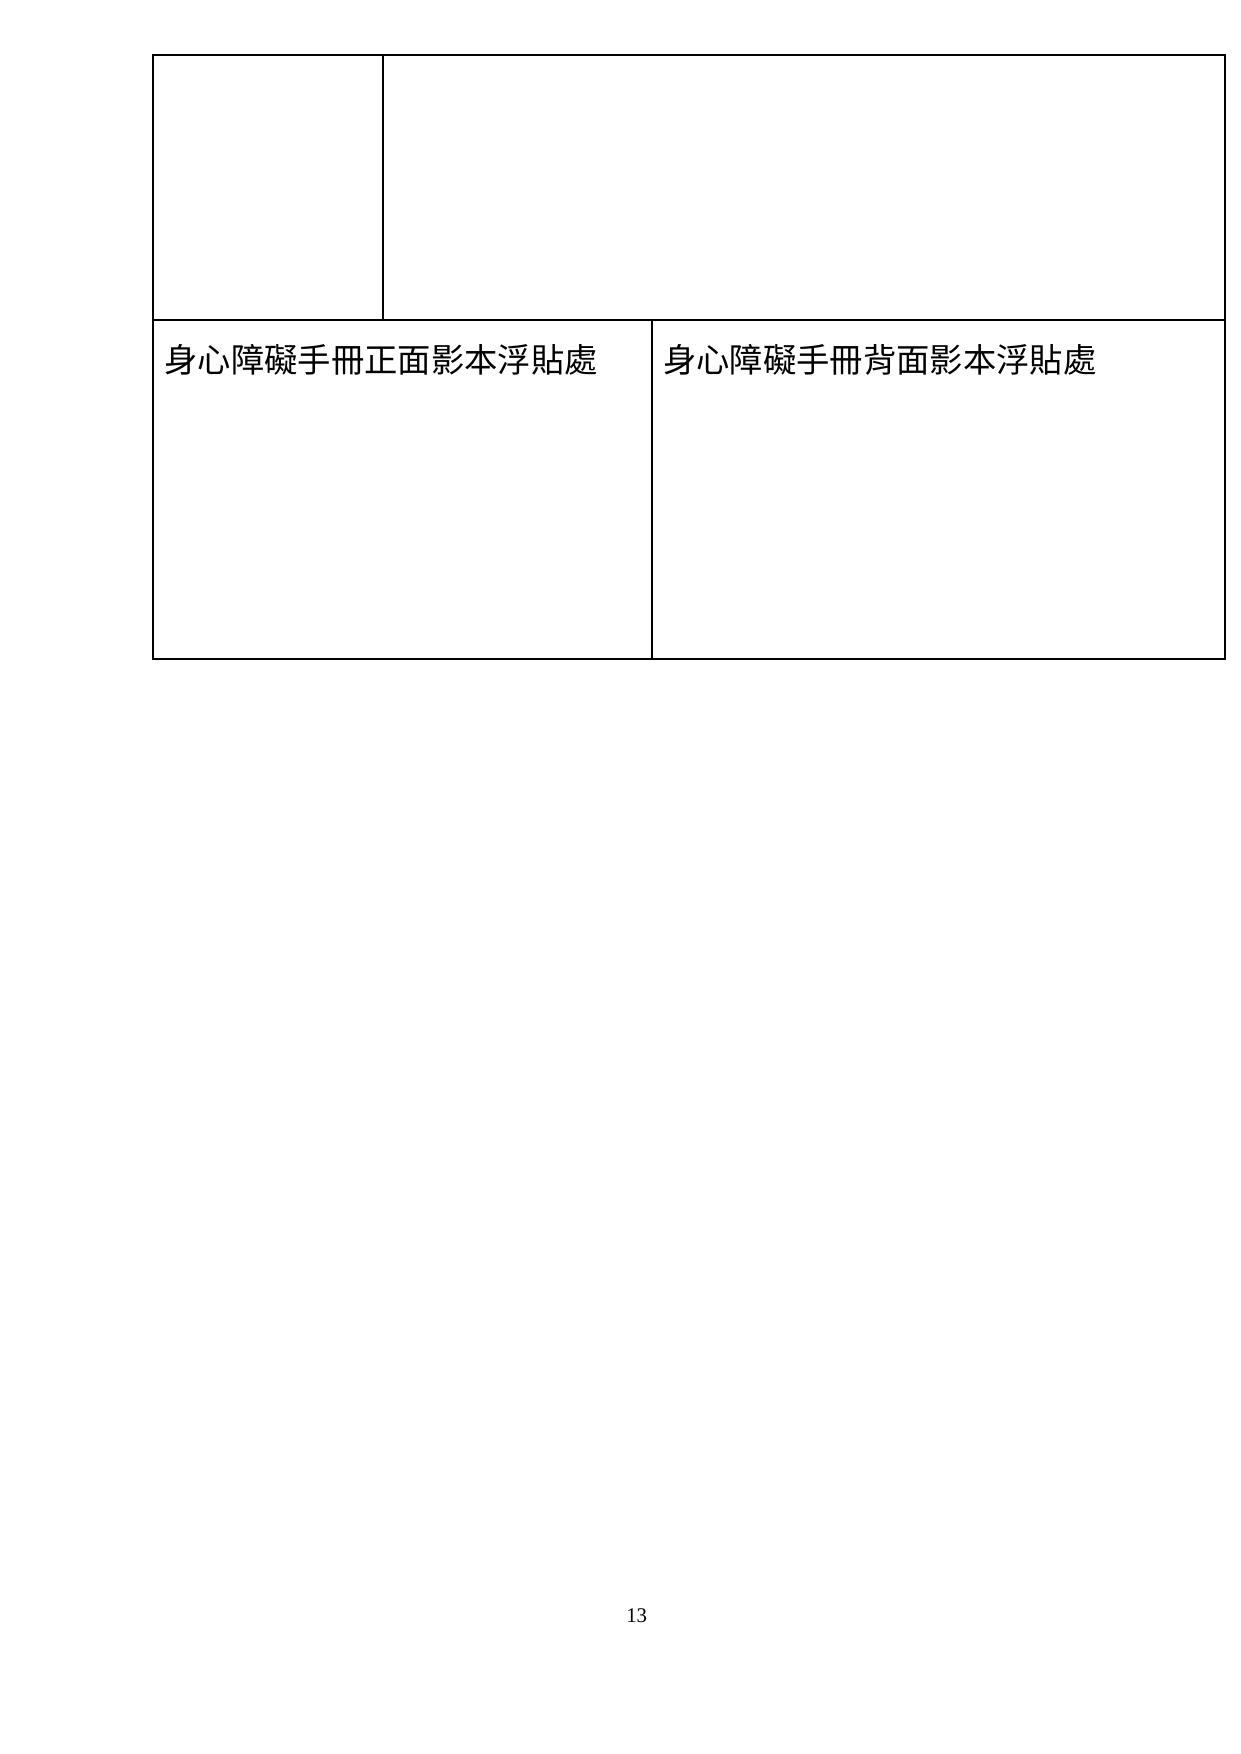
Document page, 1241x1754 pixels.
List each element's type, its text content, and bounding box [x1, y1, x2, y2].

table_cell [384, 56, 1224, 319]
table_cell 身心障礙手冊背面影本浮貼處 [653, 321, 1224, 658]
table_cell [154, 56, 382, 319]
table_cell 身心障礙手冊正面影本浮貼處 [154, 321, 651, 658]
